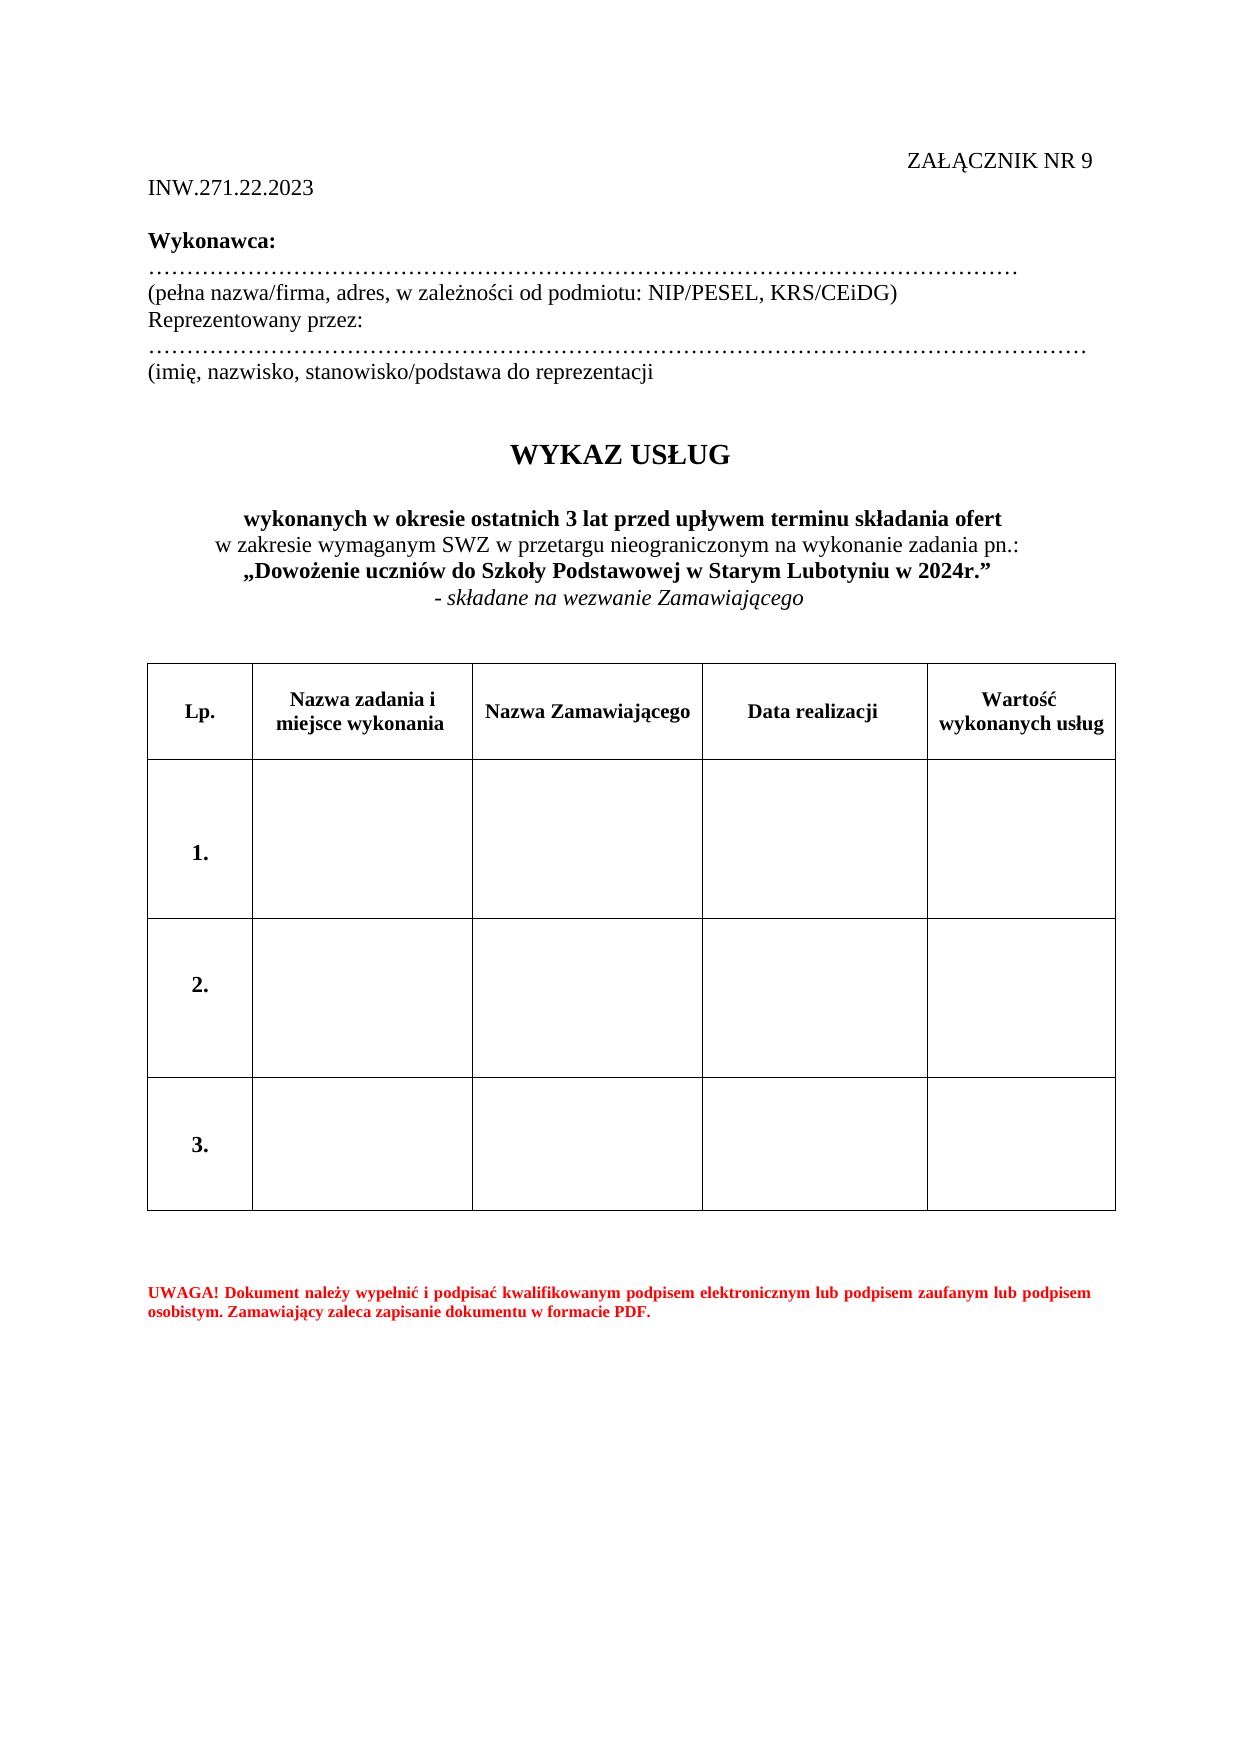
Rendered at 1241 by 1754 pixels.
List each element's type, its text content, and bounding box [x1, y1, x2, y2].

table_cell 3. [148, 1078, 252, 1210]
table_cell [928, 760, 1115, 918]
table_header Data realizacji [703, 664, 927, 759]
table_cell [703, 919, 927, 1077]
table_cell [473, 1078, 702, 1210]
text „Dowożenie uczniów do Szkoły Podstawowej w Starym Lubotyniu w 2024r.” [148, 557, 1093, 584]
text ZAŁĄCZNIK NR 9 [148, 148, 1093, 174]
table_header Nazwa Zamawiającego [473, 664, 702, 759]
text …………………………………………………………………………………………………… [148, 253, 1093, 279]
table_header Nazwa zadania i miejsce wykonania [253, 664, 472, 759]
text (pełna nazwa/firma, adres, w zależności od podmiotu: NIP/PESEL, KRS/CEiDG) [148, 279, 1093, 306]
text w zakresie wymaganym SWZ w przetargu nieograniczonym na wykonanie zadania pn.: [148, 531, 1093, 557]
table_cell [703, 1078, 927, 1210]
table_cell [253, 760, 472, 918]
text INW.271.22.2023 [148, 174, 1093, 200]
table_cell [928, 1078, 1115, 1210]
text Wykonawca: [148, 227, 1093, 253]
text (imię, nazwisko, stanowisko/podstawa do reprezentacji [148, 358, 1093, 385]
table_cell [473, 919, 702, 1077]
table_cell [703, 760, 927, 918]
text - składane na wezwanie Zamawiającego [148, 584, 1093, 610]
table_cell [253, 919, 472, 1077]
table_cell 1. [148, 760, 252, 918]
table_cell [928, 919, 1115, 1077]
table_header Wartość wykonanych usług [928, 664, 1115, 759]
text wykonanych w okresie ostatnich 3 lat przed upływem terminu składania ofert [148, 504, 1093, 531]
table_header Lp. [148, 664, 252, 759]
text WYKAZ USŁUG [148, 437, 1093, 471]
text UWAGA! Dokument należy wypełnić i podpisać kwalifikowanym podpisem elektronicznym lub podpisem zaufanym lub podpisem osobistym. Zamawiający zaleca zapisanie dokumentu w formacie PDF. [148, 1283, 1093, 1321]
table_cell [253, 1078, 472, 1210]
text Reprezentowany przez: …………………………………………………………………………………………………………… [148, 306, 1093, 358]
table_cell [473, 760, 702, 918]
table_cell 2. [148, 919, 252, 1077]
